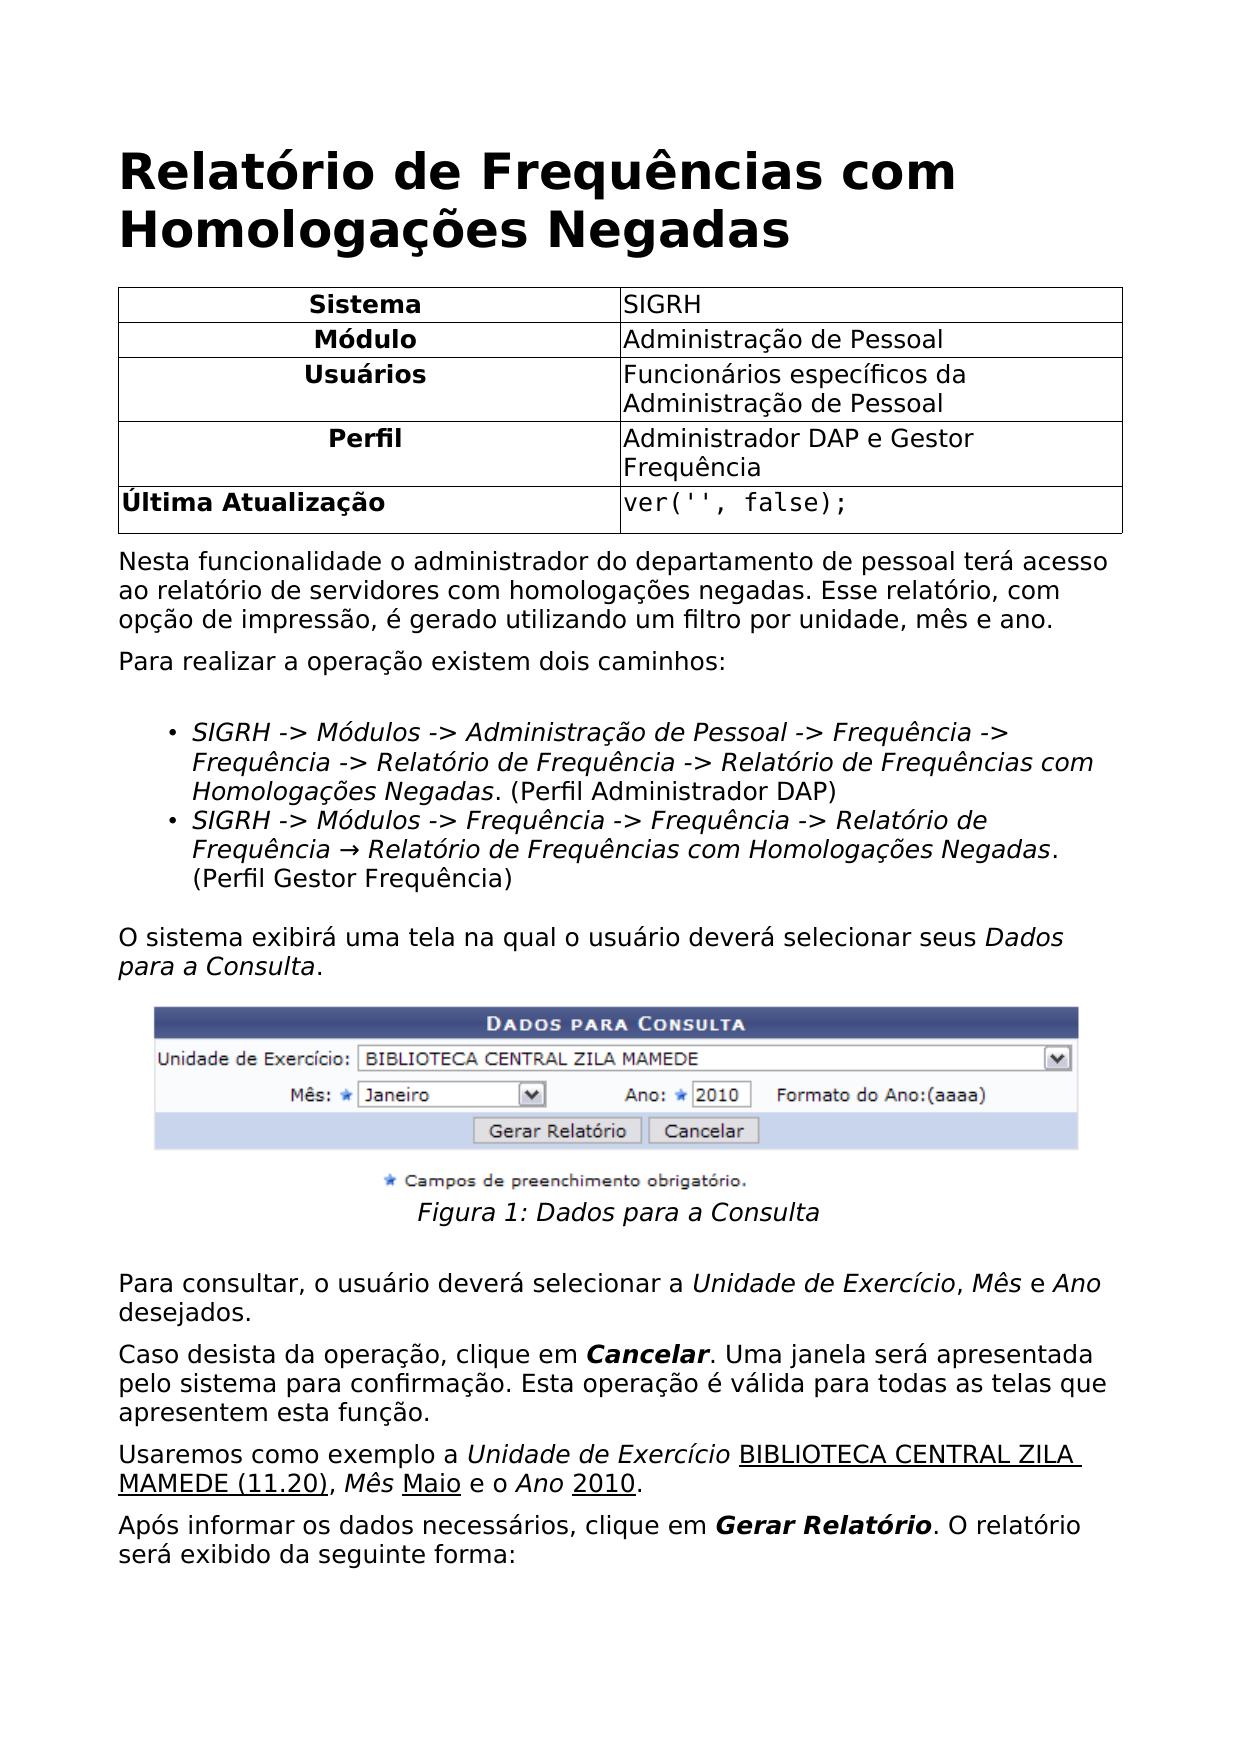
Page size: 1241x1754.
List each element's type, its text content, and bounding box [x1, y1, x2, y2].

text Para consultar, o usuário deverá selecionar a Unidade de Exercício, Mês e Ano desejados. [118, 1269, 1122, 1328]
table_header Sistema [119, 288, 620, 322]
text Para realizar a operação existem dois caminhos: [118, 647, 1122, 677]
table_cell Última Atualização [119, 487, 620, 532]
table_cell Módulo [119, 323, 620, 357]
table_cell Funcionários específicos da Administração de Pessoal [621, 358, 1122, 421]
table_cell Administrador DAP e Gestor Frequência [621, 422, 1122, 486]
table_cell Usuários [119, 358, 620, 421]
table_cell ver('', false); [621, 487, 1122, 532]
table_header SIGRH [621, 288, 1122, 322]
text Após informar os dados necessários, clique em Gerar Relatório. O relatório será exibido da seguinte forma: [118, 1511, 1122, 1569]
list SIGRH -> Módulos -> Frequência -> Frequência -> Relatório de Frequência → Relatório de Frequências com Homologações Negadas. (Perfil Gestor Frequência) [177, 806, 1122, 893]
table_cell Administração de Pessoal [621, 323, 1122, 357]
text Nesta funcionalidade o administrador do departamento de pessoal terá acesso ao relatório de servidores com homologações negadas. Esse relatório, com opção de impressão, é gerado utilizando um filtro por unidade, mês e ano. [118, 547, 1122, 635]
text Caso desista da operação, clique em Cancelar. Uma janela será apresentada pelo sistema para confirmação. Esta operação é válida para todas as telas que apresentem esta função. [118, 1340, 1122, 1428]
text Usaremos como exemplo a Unidade de Exercício BIBLIOTECA CENTRAL ZILA MAMEDE (11.20), Mês Maio e o Ano 2010. [118, 1440, 1122, 1498]
picture [120, 993, 1121, 1199]
subtitle Relatório de Frequências com Homologações Negadas [118, 143, 1122, 259]
table_cell Perfil [119, 422, 620, 486]
text Figura 1: Dados para a Consulta [120, 1199, 1120, 1228]
text O sistema exibirá uma tela na qual o usuário deverá selecionar seus Dados para a Consulta. [118, 923, 1122, 981]
list SIGRH -> Módulos -> Administração de Pessoal -> Frequência -> Frequência -> Relatório de Frequência -> Relatório de Frequências com Homologações Negadas. (Perfil Administrador DAP) [177, 718, 1122, 806]
